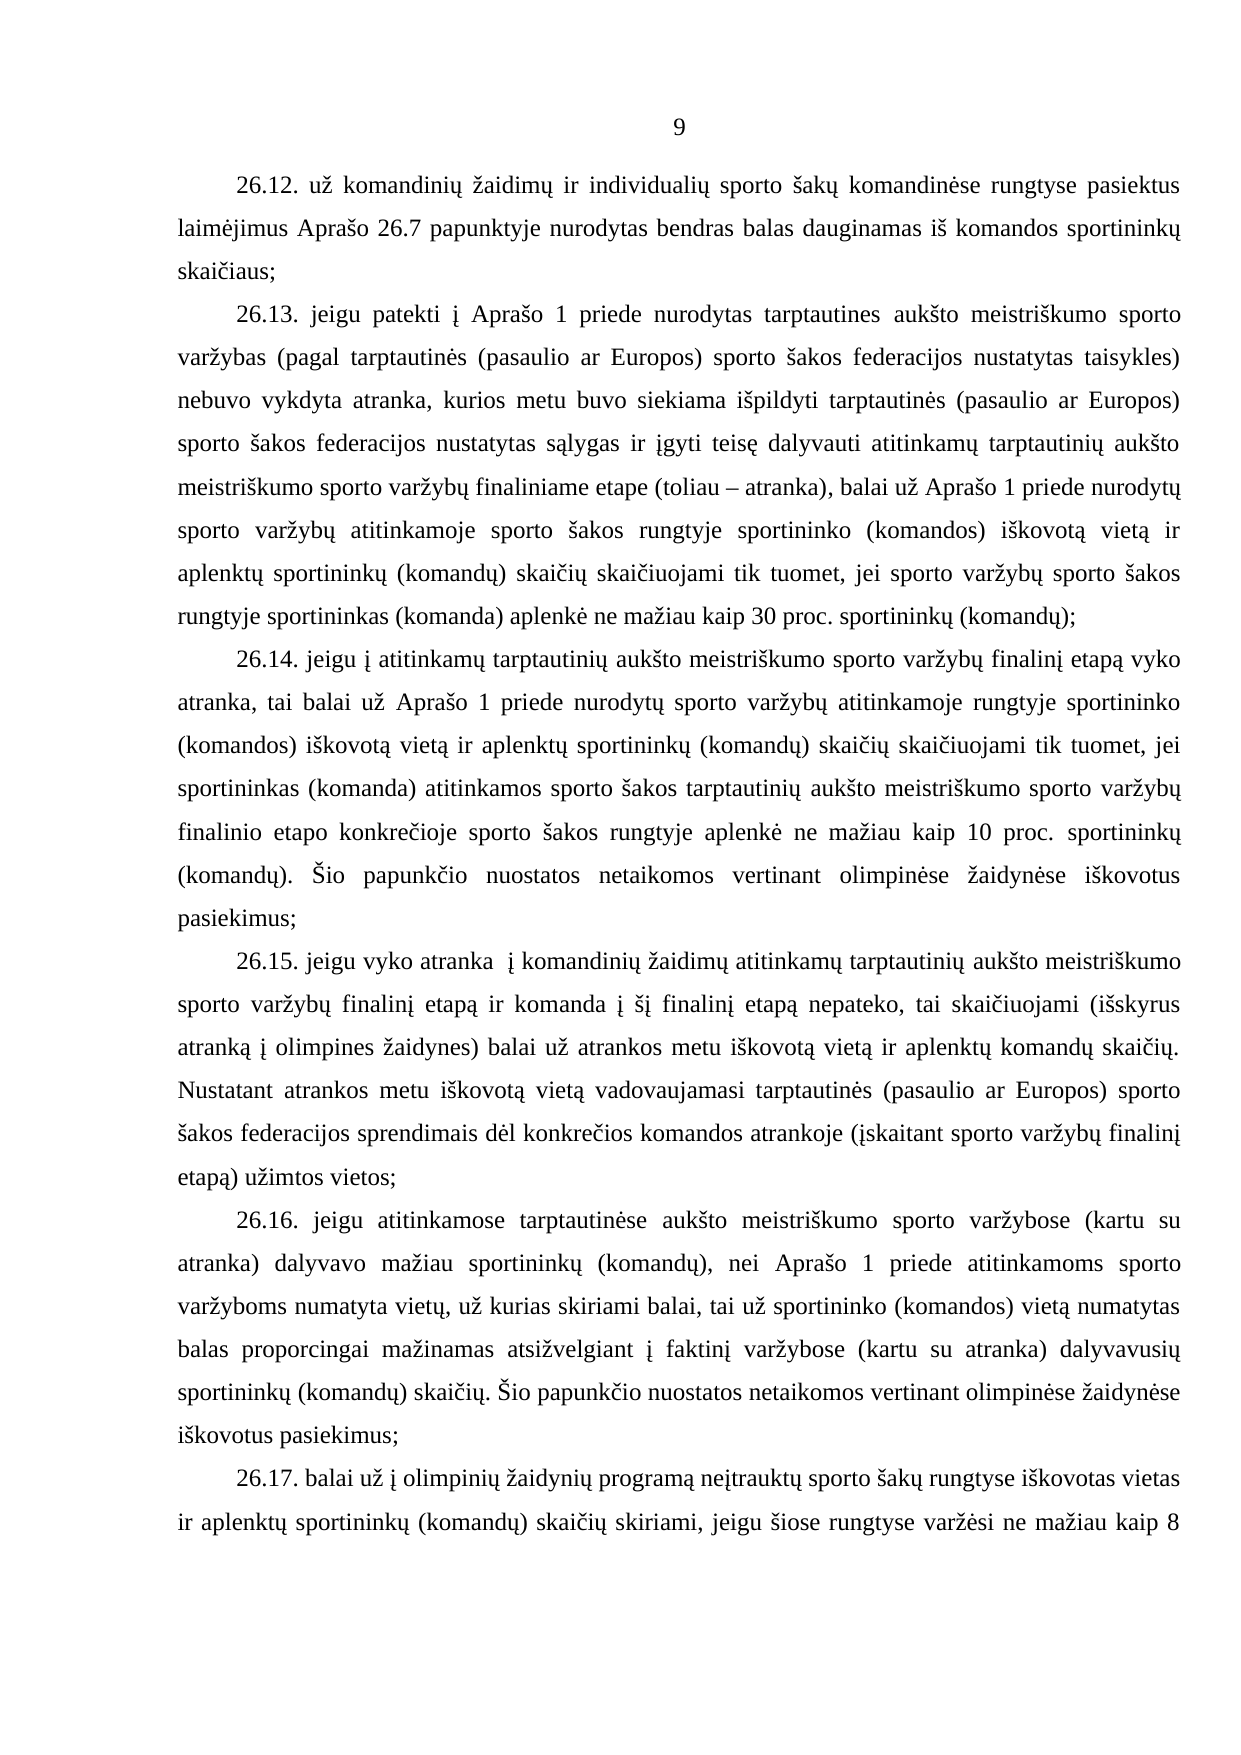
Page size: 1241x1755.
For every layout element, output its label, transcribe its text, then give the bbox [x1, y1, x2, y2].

text 26.14. jeigu į atitinkamų tarptautinių aukšto meistriškumo sporto varžybų finalinį etapą vyko atranka, tai balai už Aprašo 1 priede nurodytų sporto varžybų atitinkamoje rungtyje sportininko (komandos) iškovotą vietą ir aplenktų sportininkų (komandų) skaičių skaičiuojami tik tuomet, jei sportininkas (komanda) atitinkamos sporto šakos tarptautinių aukšto meistriškumo sporto varžybų finalinio etapo konkrečioje sporto šakos rungtyje aplenkė ne mažiau kaip 10 proc. sportininkų (komandų). Šio papunkčio nuostatos netaikomos vertinant olimpinėse žaidynėse iškovotus pasiekimus; [177, 644, 1181, 932]
text 26.16. jeigu atitinkamose tarptautinėse aukšto meistriškumo sporto varžybose (kartu su atranka) dalyvavo mažiau sportininkų (komandų), nei Aprašo 1 priede atitinkamoms sporto varžyboms numatyta vietų, už kurias skiriami balai, tai už sportininko (komandos) vietą numatytas balas proporcingai mažinamas atsižvelgiant į faktinį varžybose (kartu su atranka) dalyvavusių sportininkų (komandų) skaičių. Šio papunkčio nuostatos netaikomos vertinant olimpinėse žaidynėse iškovotus pasiekimus; [177, 1205, 1181, 1449]
text 26.13. jeigu patekti į Aprašo 1 priede nurodytas tarptautines aukšto meistriškumo sporto varžybas (pagal tarptautinės (pasaulio ar Europos) sporto šakos federacijos nustatytas taisykles) nebuvo vykdyta atranka, kurios metu buvo siekiama išpildyti tarptautinės (pasaulio ar Europos) sporto šakos federacijos nustatytas sąlygas ir įgyti teisę dalyvauti atitinkamų tarptautinių aukšto meistriškumo sporto varžybų finaliniame etape (toliau – atranka), balai už Aprašo 1 priede nurodytų sporto varžybų atitinkamoje sporto šakos rungtyje sportininko (komandos) iškovotą vietą ir aplenktų sportininkų (komandų) skaičių skaičiuojami tik tuomet, jei sporto varžybų sporto šakos rungtyje sportininkas (komanda) aplenkė ne mažiau kaip 30 proc. sportininkų (komandų); [177, 299, 1181, 630]
text 26.15. jeigu vyko atranka į komandinių žaidimų atitinkamų tarptautinių aukšto meistriškumo sporto varžybų finalinį etapą ir komanda į šį finalinį etapą nepateko, tai skaičiuojami (išskyrus atranką į olimpines žaidynes) balai už atrankos metu iškovotą vietą ir aplenktų komandų skaičių. Nustatant atrankos metu iškovotą vietą vadovaujamasi tarptautinės (pasaulio ar Europos) sporto šakos federacijos sprendimais dėl konkrečios komandos atrankoje (įskaitant sporto varžybų finalinį etapą) užimtos vietos; [177, 946, 1181, 1190]
text 26.12. už komandinių žaidimų ir individualių sporto šakų komandinėse rungtyse pasiektus laimėjimus Aprašo 26.7 papunktyje nurodytas bendras balas dauginamas iš komandos sportininkų skaičiaus; [177, 170, 1181, 285]
text 26.17. balai už į olimpinių žaidynių programą neįtrauktų sporto šakų rungtyse iškovotas vietas ir aplenktų sportininkų (komandų) skaičių skiriami, jeigu šiose rungtyse varžėsi ne mažiau kaip 8 [177, 1463, 1181, 1535]
